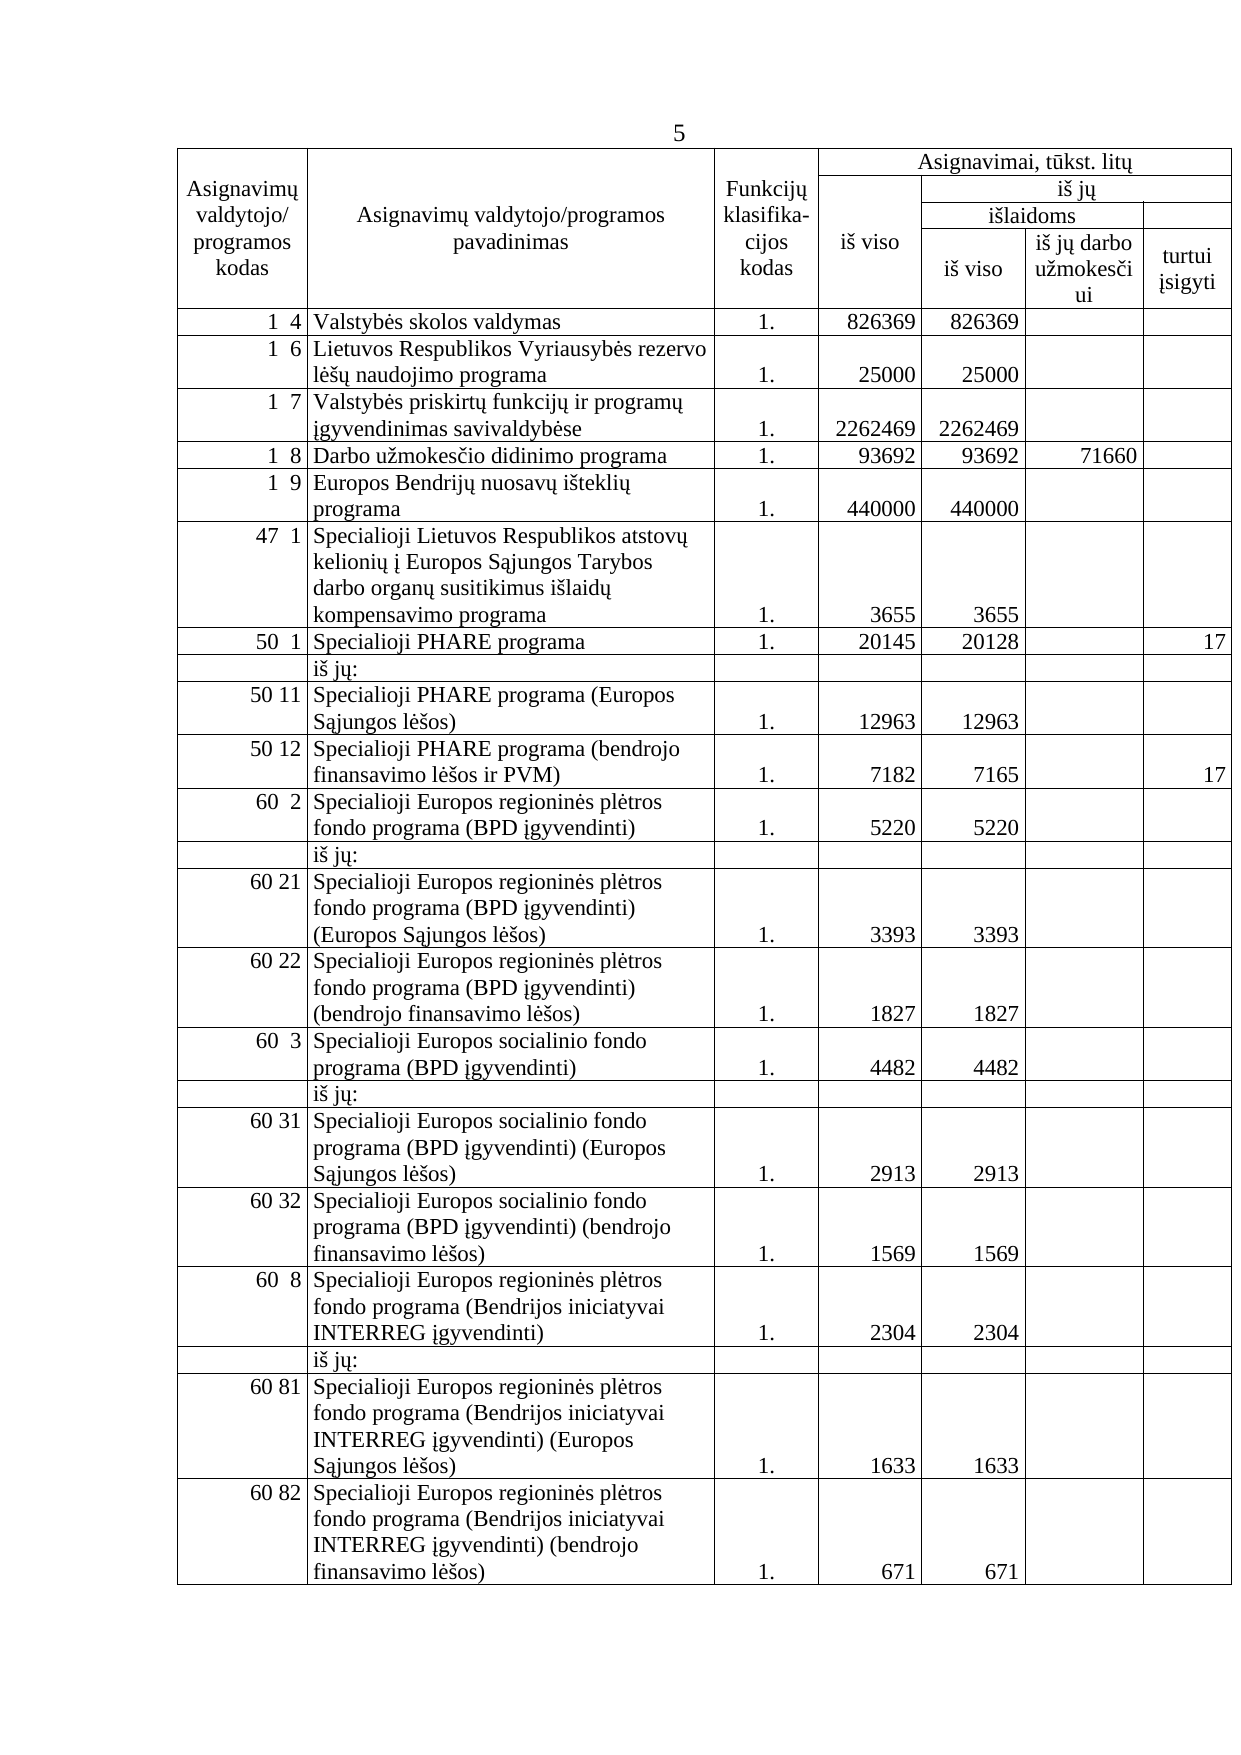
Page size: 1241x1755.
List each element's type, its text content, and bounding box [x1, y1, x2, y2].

table_cell Specialioji Europos regioninės plėtros fondo programa (Bendrijos iniciatyvai INTERREG įgyvendinti) (Europos Sąjungos lėšos) [308, 1374, 714, 1478]
table_cell [1144, 389, 1231, 441]
table_cell 1827 [922, 948, 1025, 1027]
table_cell Lietuvos Respublikos Vyriausybės rezervo lėšų naudojimo programa [308, 336, 714, 388]
table_cell 2304 [819, 1267, 921, 1346]
table_cell 1 4 [178, 309, 307, 335]
table_cell 20128 [922, 628, 1025, 654]
table_cell 60 2 [178, 789, 307, 841]
table_cell 1 9 [178, 469, 307, 521]
table_cell 60 81 [178, 1374, 307, 1478]
table_cell 5220 [819, 789, 921, 841]
table_cell 1. [715, 735, 818, 787]
table_cell iš viso [819, 176, 921, 308]
table_cell 440000 [922, 469, 1025, 521]
table_cell 12963 [819, 682, 921, 734]
table_cell 25000 [922, 336, 1025, 388]
table_cell 826369 [922, 309, 1025, 335]
table_cell [715, 655, 818, 681]
table_cell 17 [1144, 735, 1231, 787]
table_cell [1026, 309, 1143, 335]
table_cell [1144, 203, 1231, 228]
table_cell 25000 [819, 336, 921, 388]
table_cell [1026, 682, 1143, 734]
table_cell iš jų: [308, 655, 714, 681]
table_cell išlaidoms [922, 203, 1143, 228]
table_cell [819, 655, 921, 681]
table_cell [922, 1081, 1025, 1107]
table_cell [715, 1347, 818, 1372]
table_cell [1026, 869, 1143, 947]
table_cell Specialioji PHARE programa [308, 628, 714, 654]
table_cell [1026, 1267, 1143, 1346]
table_cell [1144, 1108, 1231, 1186]
table_cell [922, 842, 1025, 867]
table_cell 3393 [922, 869, 1025, 947]
table_cell [1144, 336, 1231, 388]
table_cell 1. [715, 948, 818, 1027]
table_cell [1144, 309, 1231, 335]
table_cell iš jų: [308, 842, 714, 867]
table_cell 4482 [922, 1028, 1025, 1080]
table_cell 3655 [922, 522, 1025, 627]
table_cell [1144, 1267, 1231, 1346]
table_cell 2262469 [819, 389, 921, 441]
table_cell 1. [715, 682, 818, 734]
table_cell [1026, 1374, 1143, 1478]
table_cell 71660 [1026, 442, 1143, 468]
table_cell 2304 [922, 1267, 1025, 1346]
table_cell [715, 1081, 818, 1107]
table_cell 1 7 [178, 389, 307, 441]
table_cell 1 8 [178, 442, 307, 468]
table_cell 440000 [819, 469, 921, 521]
table_cell 60 31 [178, 1108, 307, 1186]
table_cell 1. [715, 1108, 818, 1186]
table_cell [1144, 948, 1231, 1027]
table_cell Specialioji Europos regioninės plėtros fondo programa (Bendrijos iniciatyvai INTERREG įgyvendinti) (bendrojo finansavimo lėšos) [308, 1479, 714, 1584]
table_cell 60 32 [178, 1188, 307, 1266]
table_cell 50 12 [178, 735, 307, 787]
table_cell iš jų: [308, 1347, 714, 1372]
table_cell [178, 842, 307, 867]
table_cell [1026, 469, 1143, 521]
table_cell Specialioji Europos regioninės plėtros fondo programa (BPD įgyvendinti) [308, 789, 714, 841]
table_cell [819, 842, 921, 867]
table_cell 1. [715, 469, 818, 521]
table_header Asignavimų valdytojo/programos pavadinimas [308, 149, 714, 308]
table_cell [178, 1081, 307, 1107]
table_cell 12963 [922, 682, 1025, 734]
table_cell 1. [715, 336, 818, 388]
table_cell 1. [715, 522, 818, 627]
table_header Asignavimų valdytojo/ programos kodas [178, 149, 307, 308]
table_cell Specialioji Europos regioninės plėtros fondo programa (BPD įgyvendinti) (Europos Sąjungos lėšos) [308, 869, 714, 947]
table_cell [819, 1347, 921, 1372]
table_cell [1144, 682, 1231, 734]
table_cell 1 6 [178, 336, 307, 388]
table_cell turtui įsigyti [1144, 229, 1231, 308]
table_cell [1026, 735, 1143, 787]
table_cell Specialioji Europos regioninės plėtros fondo programa (Bendrijos iniciatyvai INTERREG įgyvendinti) [308, 1267, 714, 1346]
table_cell [1026, 789, 1143, 841]
table_cell 1. [715, 1374, 818, 1478]
table_cell [1026, 1188, 1143, 1266]
table_cell [1026, 948, 1143, 1027]
table_cell [1144, 1028, 1231, 1080]
table_cell 2262469 [922, 389, 1025, 441]
table_cell 60 22 [178, 948, 307, 1027]
table_cell [1026, 842, 1143, 867]
table_cell [1026, 389, 1143, 441]
table_cell [715, 842, 818, 867]
table_cell 1. [715, 1188, 818, 1266]
table_cell [922, 655, 1025, 681]
table_cell [1026, 336, 1143, 388]
table_cell Europos Bendrijų nuosavų išteklių programa [308, 469, 714, 521]
table_cell [1144, 1188, 1231, 1266]
table_cell 1. [715, 389, 818, 441]
table_cell 1. [715, 789, 818, 841]
table_cell 50 1 [178, 628, 307, 654]
table_cell [1144, 1347, 1231, 1372]
table_cell 93692 [819, 442, 921, 468]
table_cell 20145 [819, 628, 921, 654]
table_cell Darbo užmokesčio didinimo programa [308, 442, 714, 468]
table_cell [922, 1347, 1025, 1372]
table_cell 2913 [922, 1108, 1025, 1186]
table_cell iš jų [922, 176, 1231, 201]
table_cell [1026, 628, 1143, 654]
table_cell [1026, 1081, 1143, 1107]
table_cell 3655 [819, 522, 921, 627]
table_cell 5220 [922, 789, 1025, 841]
table_cell 60 82 [178, 1479, 307, 1584]
table_cell 47 1 [178, 522, 307, 627]
table_cell 60 21 [178, 869, 307, 947]
table_cell [1144, 442, 1231, 468]
table_cell Specialioji Lietuvos Respublikos atstovų kelionių į Europos Sąjungos Tarybos darbo organų susitikimus išlaidų kompensavimo programa [308, 522, 714, 627]
table_cell [1144, 869, 1231, 947]
table_cell 1. [715, 1028, 818, 1080]
table_cell [1026, 522, 1143, 627]
table_cell Specialioji Europos socialinio fondo programa (BPD įgyvendinti) [308, 1028, 714, 1080]
table_cell 1827 [819, 948, 921, 1027]
table_cell Specialioji Europos regioninės plėtros fondo programa (BPD įgyvendinti) (bendrojo finansavimo lėšos) [308, 948, 714, 1027]
table_cell [1144, 655, 1231, 681]
table_cell Specialioji PHARE programa (Europos Sąjungos lėšos) [308, 682, 714, 734]
table_cell [1144, 1479, 1231, 1584]
table_cell 2913 [819, 1108, 921, 1186]
table_cell 1. [715, 309, 818, 335]
table_cell 1. [715, 1267, 818, 1346]
table_cell 1. [715, 1479, 818, 1584]
table_cell 1633 [922, 1374, 1025, 1478]
table_cell Valstybės priskirtų funkcijų ir programų įgyvendinimas savivaldybėse [308, 389, 714, 441]
table_cell 671 [819, 1479, 921, 1584]
table_cell 826369 [819, 309, 921, 335]
table_cell [1144, 469, 1231, 521]
table_cell [1144, 1081, 1231, 1107]
table_cell Specialioji PHARE programa (bendrojo finansavimo lėšos ir PVM) [308, 735, 714, 787]
table_cell [1026, 1347, 1143, 1372]
table_cell [1144, 1374, 1231, 1478]
table_cell [178, 655, 307, 681]
table_cell iš jų darbo užmokesčiui [1026, 229, 1143, 308]
table_cell 50 11 [178, 682, 307, 734]
table_cell 17 [1144, 628, 1231, 654]
table_cell 60 3 [178, 1028, 307, 1080]
table_cell [819, 1081, 921, 1107]
table_cell iš jų: [308, 1081, 714, 1107]
table_cell [1144, 789, 1231, 841]
table_header Funkcijų klasifika-cijos kodas [715, 149, 818, 308]
table_cell 60 8 [178, 1267, 307, 1346]
table_cell [1026, 655, 1143, 681]
table_cell 1569 [922, 1188, 1025, 1266]
table_cell [1026, 1028, 1143, 1080]
table_cell 1. [715, 869, 818, 947]
table_cell Specialioji Europos socialinio fondo programa (BPD įgyvendinti) (bendrojo finansavimo lėšos) [308, 1188, 714, 1266]
table_cell 93692 [922, 442, 1025, 468]
table_cell Specialioji Europos socialinio fondo programa (BPD įgyvendinti) (Europos Sąjungos lėšos) [308, 1108, 714, 1186]
table_cell Valstybės skolos valdymas [308, 309, 714, 335]
table_cell [1026, 1108, 1143, 1186]
table_cell 1633 [819, 1374, 921, 1478]
table_cell [1144, 522, 1231, 627]
table_cell 4482 [819, 1028, 921, 1080]
table_cell 1. [715, 628, 818, 654]
table_header Asignavimai, tūkst. litų [819, 149, 1231, 174]
table_cell 671 [922, 1479, 1025, 1584]
table_cell 1569 [819, 1188, 921, 1266]
table_cell 7165 [922, 735, 1025, 787]
table_cell 1. [715, 442, 818, 468]
table_cell iš viso [922, 229, 1025, 308]
table_cell [1144, 842, 1231, 867]
table_cell [1026, 1479, 1143, 1584]
table_cell 7182 [819, 735, 921, 787]
table_cell [178, 1347, 307, 1372]
table_cell 3393 [819, 869, 921, 947]
